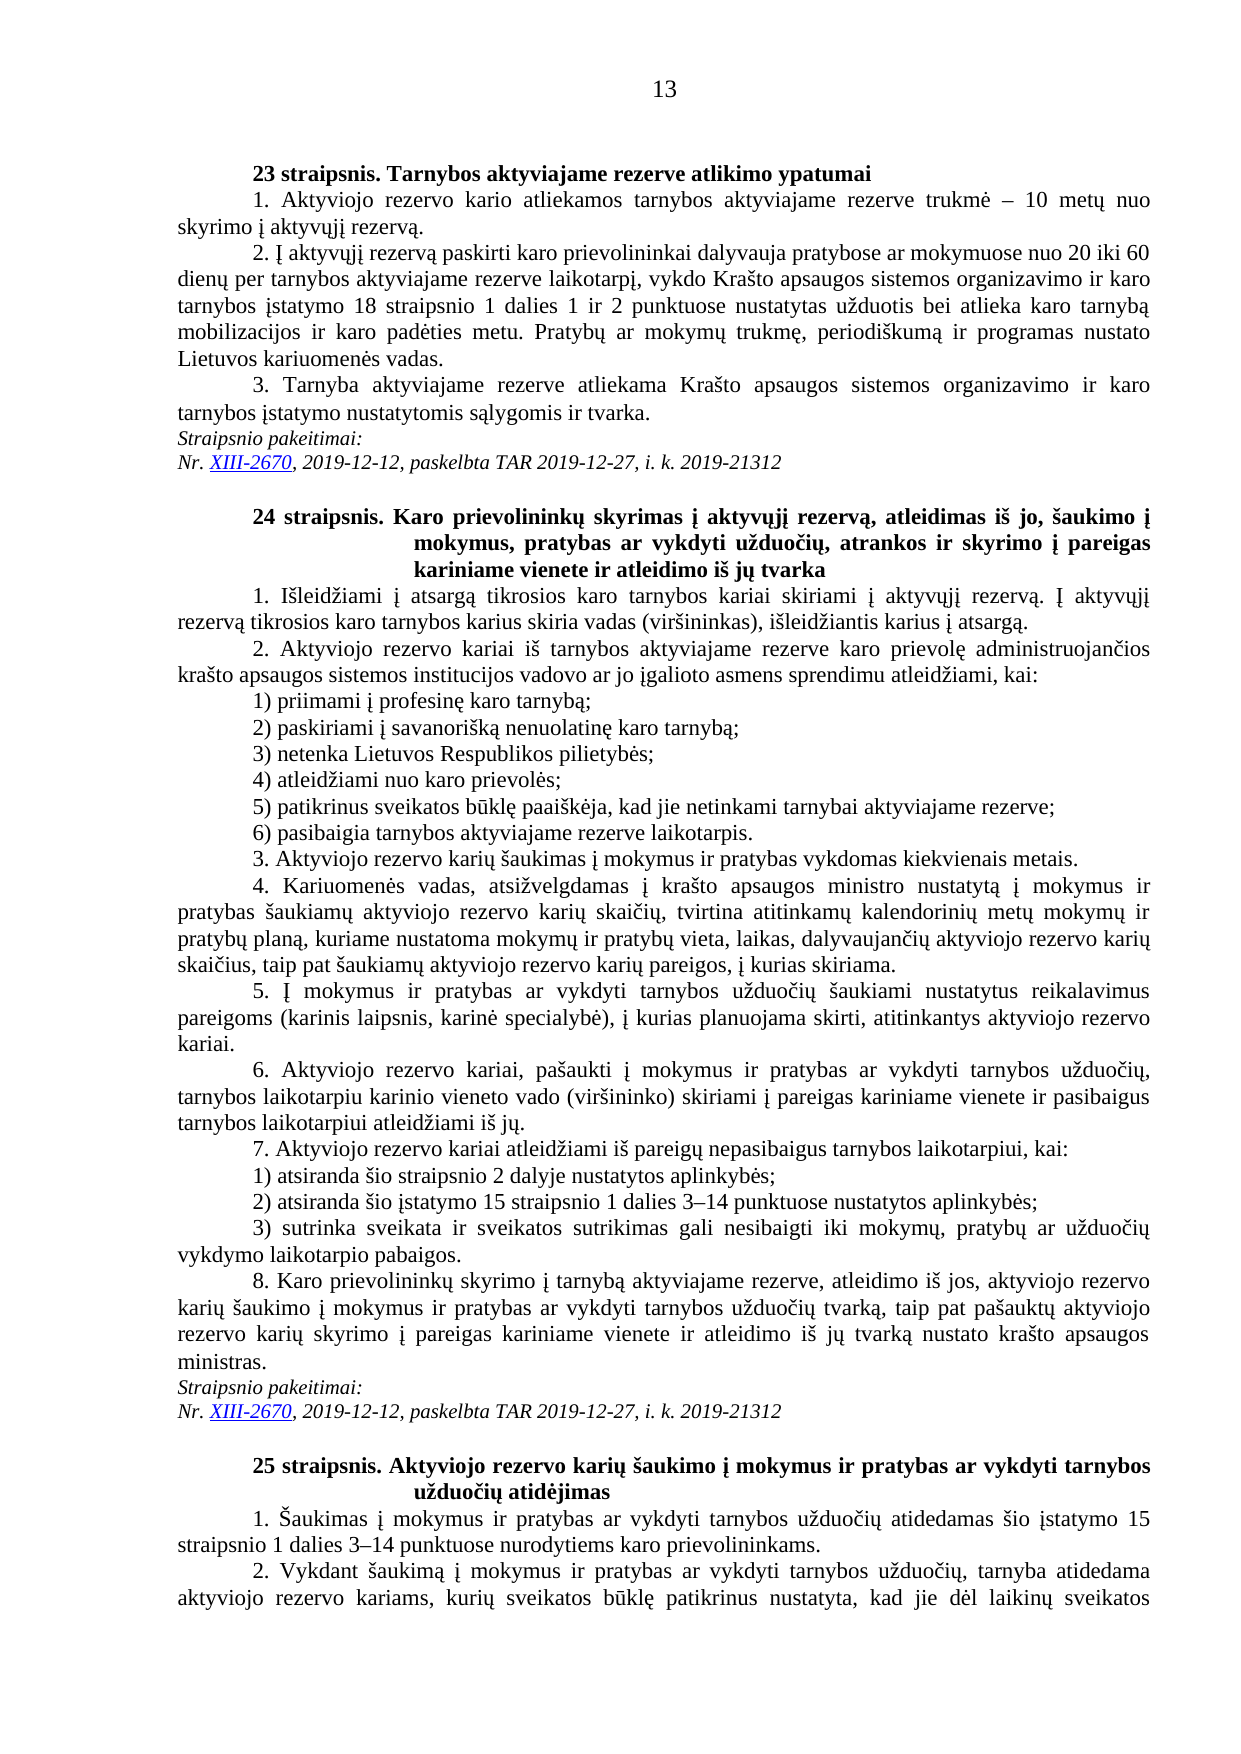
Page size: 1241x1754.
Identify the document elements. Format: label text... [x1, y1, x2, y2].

text 4) atleidžiami nuo karo prievolės; [177, 766, 1152, 793]
text Straipsnio pakeitimai: [177, 1375, 1152, 1399]
text 4. Kariuomenės vadas, atsižvelgdamas į krašto apsaugos ministro nustatytą į mokymus ir pratybas šaukiamų aktyviojo rezervo karių skaičių, tvirtina atitinkamų kalendorinių metų mokymų ir pratybų planą, kuriame nustatoma mokymų ir pratybų vieta, laikas, dalyvaujančių aktyviojo rezervo karių skaičius, taip pat šaukiamų aktyviojo rezervo karių pareigos, į kurias skiriama. [177, 872, 1152, 977]
text 3. Aktyviojo rezervo karių šaukimas į mokymus ir pratybas vykdomas kiekvienais metais. [177, 846, 1152, 872]
text 1. Šaukimas į mokymus ir pratybas ar vykdyti tarnybos užduočių atidedamas šio įstatymo 15 straipsnio 1 dalies 3–14 punktuose nurodytiems karo prievolininkams. [177, 1504, 1152, 1557]
text 3) sutrinka sveikata ir sveikatos sutrikimas gali nesibaigti iki mokymų, pratybų ar užduočių vykdymo laikotarpio pabaigos. [177, 1214, 1152, 1267]
text 24 straipsnis. Karo prievolininkų skyrimas į aktyvųjį rezervą, atleidimas iš jo, šaukimo į mokymus, pratybas ar vykdyti užduočių, atrankos ir skyrimo į pareigas kariniame vienete ir atleidimo iš jų tvarka [252, 503, 1152, 582]
text 3. Tarnyba aktyviajame rezerve atliekama Krašto apsaugos sistemos organizavimo ir karo tarnybos įstatymo nustatytomis sąlygomis ir tvarka. [177, 371, 1152, 426]
text 2) atsiranda šio įstatymo 15 straipsnio 1 dalies 3–14 punktuose nustatytos aplinkybės; [177, 1188, 1152, 1214]
text 1. Aktyviojo rezervo kario atliekamos tarnybos aktyviajame rezerve trukmė – 10 metų nuo skyrimo į aktyvųjį rezervą. [177, 186, 1152, 239]
text 5) patikrinus sveikatos būklę paaiškėja, kad jie netinkami tarnybai aktyviajame rezerve; [177, 793, 1152, 819]
text 3) netenka Lietuvos Respublikos pilietybės; [177, 740, 1152, 766]
text 2. Į aktyvųjį rezervą paskirti karo prievolininkai dalyvauja pratybose ar mokymuose nuo 20 iki 60 dienų per tarnybos aktyviajame rezerve laikotarpį, vykdo Krašto apsaugos sistemos organizavimo ir karo tarnybos įstatymo 18 straipsnio 1 dalies 1 ir 2 punktuose nustatytas užduotis bei atlieka karo tarnybą mobilizacijos ir karo padėties metu. Pratybų ar mokymų trukmę, periodiškumą ir programas nustato Lietuvos kariuomenės vadas. [177, 239, 1152, 371]
text 6. Aktyviojo rezervo kariai, pašaukti į mokymus ir pratybas ar vykdyti tarnybos užduočių, tarnybos laikotarpiu karinio vieneto vado (viršininko) skiriami į pareigas kariniame vienete ir pasibaigus tarnybos laikotarpiui atleidžiami iš jų. [177, 1056, 1152, 1135]
text 6) pasibaigia tarnybos aktyviajame rezerve laikotarpis. [177, 819, 1152, 846]
text 1) priimami į profesinę karo tarnybą; [177, 687, 1152, 714]
text 8. Karo prievolininkų skyrimo į tarnybą aktyviajame rezerve, atleidimo iš jos, aktyviojo rezervo karių šaukimo į mokymus ir pratybas ar vykdyti tarnybos užduočių tvarką, taip pat pašauktų aktyviojo rezervo karių skyrimo į pareigas kariniame vienete ir atleidimo iš jų tvarką nustato krašto apsaugos ministras. [177, 1267, 1152, 1375]
text 2. Vykdant šaukimą į mokymus ir pratybas ar vykdyti tarnybos užduočių, tarnyba atidedama aktyviojo rezervo kariams, kurių sveikatos būklę patikrinus nustatyta, kad jie dėl laikinų sveikatos [177, 1557, 1152, 1610]
text 2. Aktyviojo rezervo kariai iš tarnybos aktyviajame rezerve karo prievolę administruojančios krašto apsaugos sistemos institucijos vadovo ar jo įgalioto asmens sprendimu atleidžiami, kai: [177, 635, 1152, 687]
text Straipsnio pakeitimai: [177, 426, 1152, 450]
text 1) atsiranda šio straipsnio 2 dalyje nustatytos aplinkybės; [177, 1162, 1152, 1188]
text 25 straipsnis. Aktyviojo rezervo karių šaukimo į mokymus ir pratybas ar vykdyti tarnybos užduočių atidėjimas [252, 1452, 1152, 1504]
text Nr. XIII-2670, 2019-12-12, paskelbta TAR 2019-12-27, i. k. 2019-21312 [177, 450, 1152, 474]
text 5. Į mokymus ir pratybas ar vykdyti tarnybos užduočių šaukiami nustatytus reikalavimus pareigoms (karinis laipsnis, karinė specialybė), į kurias planuojama skirti, atitinkantys aktyviojo rezervo kariai. [177, 977, 1152, 1056]
text 7. Aktyviojo rezervo kariai atleidžiami iš pareigų nepasibaigus tarnybos laikotarpiui, kai: [177, 1135, 1152, 1162]
text 1. Išleidžiami į atsargą tikrosios karo tarnybos kariai skiriami į aktyvųjį rezervą. Į aktyvųjį rezervą tikrosios karo tarnybos karius skiria vadas (viršininkas), išleidžiantis karius į atsargą. [177, 582, 1152, 635]
text Nr. XIII-2670, 2019-12-12, paskelbta TAR 2019-12-27, i. k. 2019-21312 [177, 1399, 1152, 1423]
text 2) paskiriami į savanorišką nenuolatinę karo tarnybą; [177, 714, 1152, 740]
text 23 straipsnis. Tarnybos aktyviajame rezerve atlikimo ypatumai [177, 160, 1152, 186]
